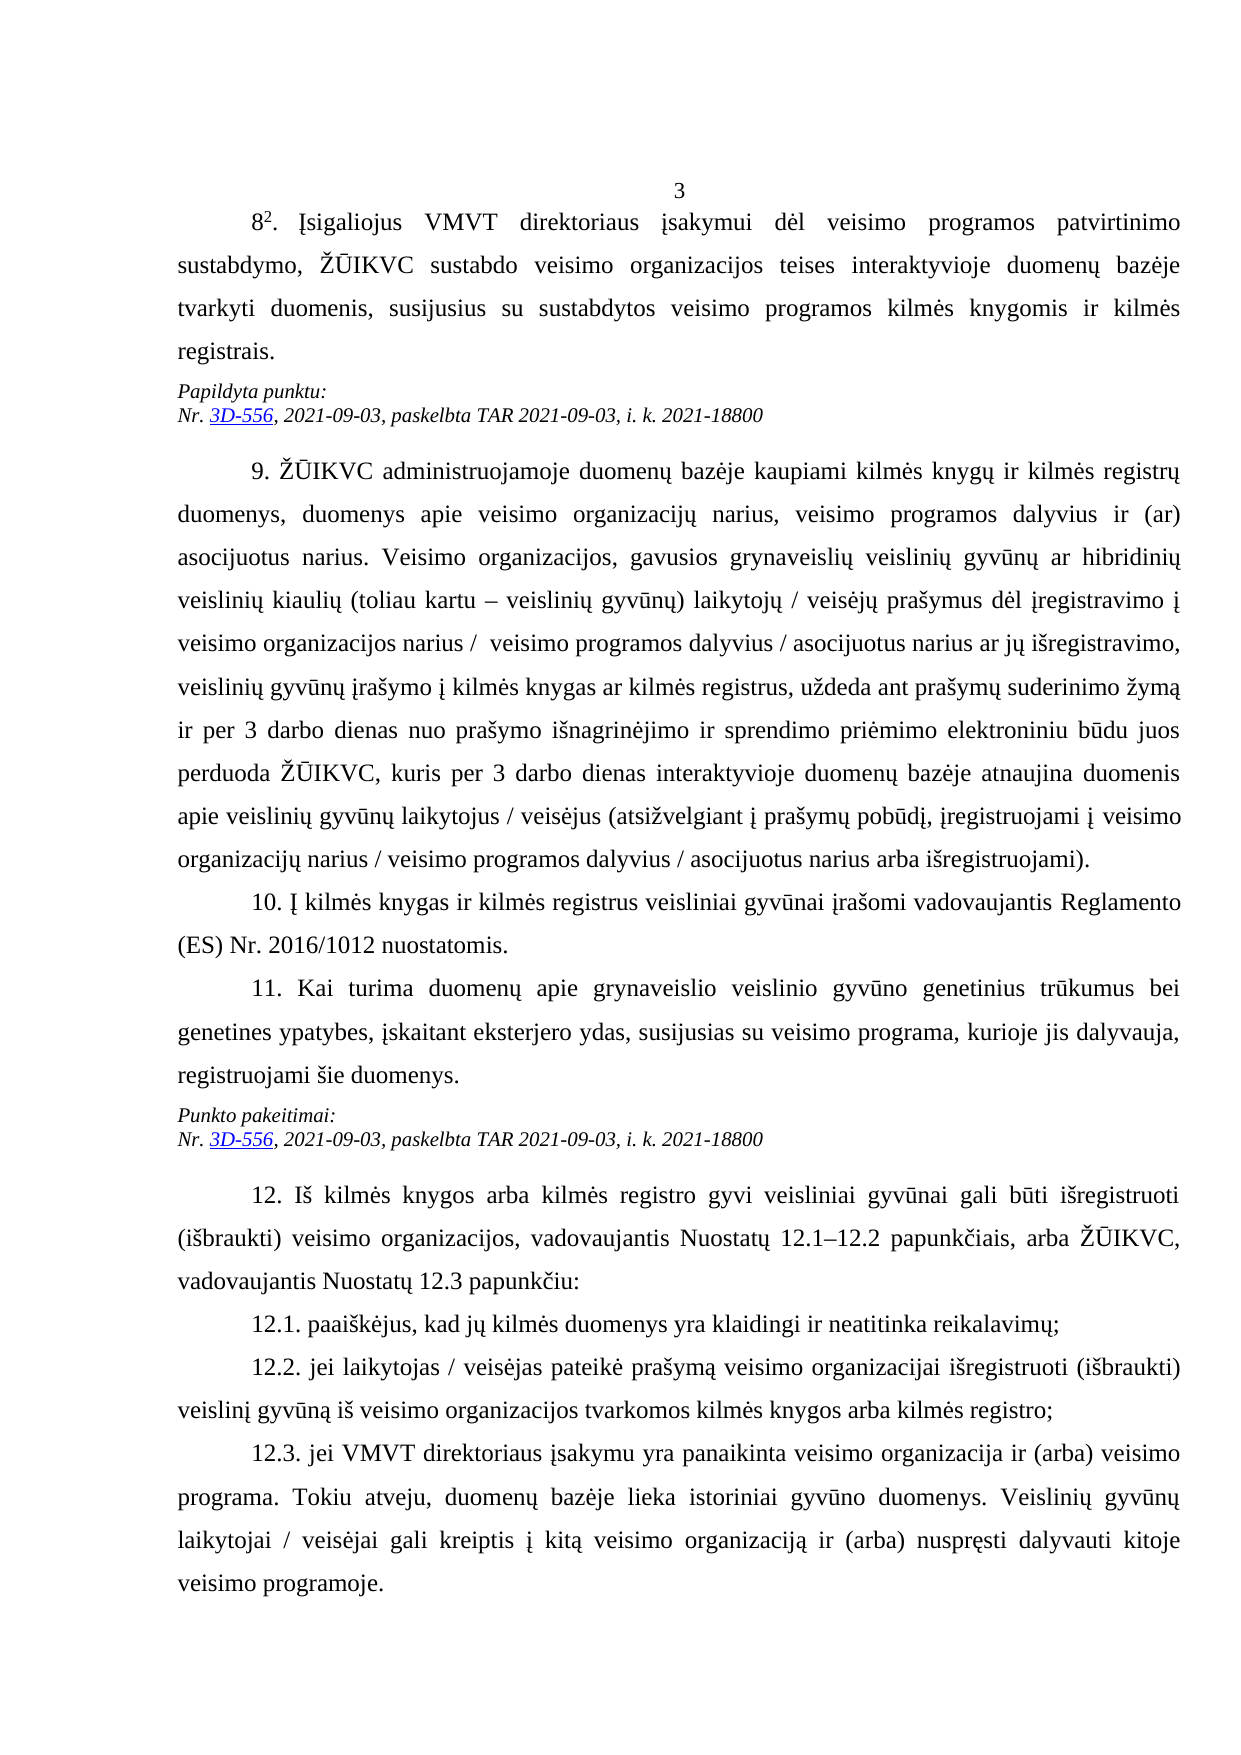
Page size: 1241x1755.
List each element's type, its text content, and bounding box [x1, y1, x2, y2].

text Papildyta punktu: [177, 379, 1181, 403]
text 10. Į kilmės knygas ir kilmės registrus veisliniai gyvūnai įrašomi vadovaujantis Reglamento (ES) Nr. 2016/1012 nuostatomis. [177, 887, 1181, 959]
text 82. Įsigaliojus VMVT direktoriaus įsakymui dėl veisimo programos patvirtinimo sustabdymo, ŽŪIKVC sustabdo veisimo organizacijos teises interaktyvioje duomenų bazėje tvarkyti duomenis, susijusius su sustabdytos veisimo programos kilmės knygomis ir kilmės registrais. [177, 207, 1181, 365]
text Nr. 3D-556, 2021-09-03, paskelbta TAR 2021-09-03, i. k. 2021-18800 [177, 403, 1181, 427]
text 12.2. jei laikytojas / veisėjas pateikė prašymą veisimo organizacijai išregistruoti (išbraukti) veislinį gyvūną iš veisimo organizacijos tvarkomos kilmės knygos arba kilmės registro; [177, 1352, 1181, 1424]
text Punkto pakeitimai: [177, 1103, 1181, 1127]
text Nr. 3D-556, 2021-09-03, paskelbta TAR 2021-09-03, i. k. 2021-18800 [177, 1127, 1181, 1151]
text 11. Kai turima duomenų apie grynaveislio veislinio gyvūno genetinius trūkumus bei genetines ypatybes, įskaitant eksterjero ydas, susijusias su veisimo programa, kurioje jis dalyvauja, registruojami šie duomenys. [177, 973, 1181, 1088]
text 12. Iš kilmės knygos arba kilmės registro gyvi veisliniai gyvūnai gali būti išregistruoti (išbraukti) veisimo organizacijos, vadovaujantis Nuostatų 12.1–12.2 papunkčiais, arba ŽŪIKVC, vadovaujantis Nuostatų 12.3 papunkčiu: [177, 1180, 1181, 1295]
text 12.3. jei VMVT direktoriaus įsakymu yra panaikinta veisimo organizacija ir (arba) veisimo programa. Tokiu atveju, duomenų bazėje lieka istoriniai gyvūno duomenys. Veislinių gyvūnų laikytojai / veisėjai gali kreiptis į kitą veisimo organizaciją ir (arba) nuspręsti dalyvauti kitoje veisimo programoje. [177, 1438, 1181, 1597]
text 9. ŽŪIKVC administruojamoje duomenų bazėje kaupiami kilmės knygų ir kilmės registrų duomenys, duomenys apie veisimo organizacijų narius, veisimo programos dalyvius ir (ar) asocijuotus narius. Veisimo organizacijos, gavusios grynaveislių veislinių gyvūnų ar hibridinių veislinių kiaulių (toliau kartu – veislinių gyvūnų) laikytojų / veisėjų prašymus dėl įregistravimo į veisimo organizacijos narius / veisimo programos dalyvius / asocijuotus narius ar jų išregistravimo, veislinių gyvūnų įrašymo į kilmės knygas ar kilmės registrus, uždeda ant prašymų suderinimo žymą ir per 3 darbo dienas nuo prašymo išnagrinėjimo ir sprendimo priėmimo elektroniniu būdu juos perduoda ŽŪIKVC, kuris per 3 darbo dienas interaktyvioje duomenų bazėje atnaujina duomenis apie veislinių gyvūnų laikytojus / veisėjus (atsižvelgiant į prašymų pobūdį, įregistruojami į veisimo organizacijų narius / veisimo programos dalyvius / asocijuotus narius arba išregistruojami). [177, 456, 1181, 873]
text 12.1. paaiškėjus, kad jų kilmės duomenys yra klaidingi ir neatitinka reikalavimų; [177, 1309, 1181, 1338]
